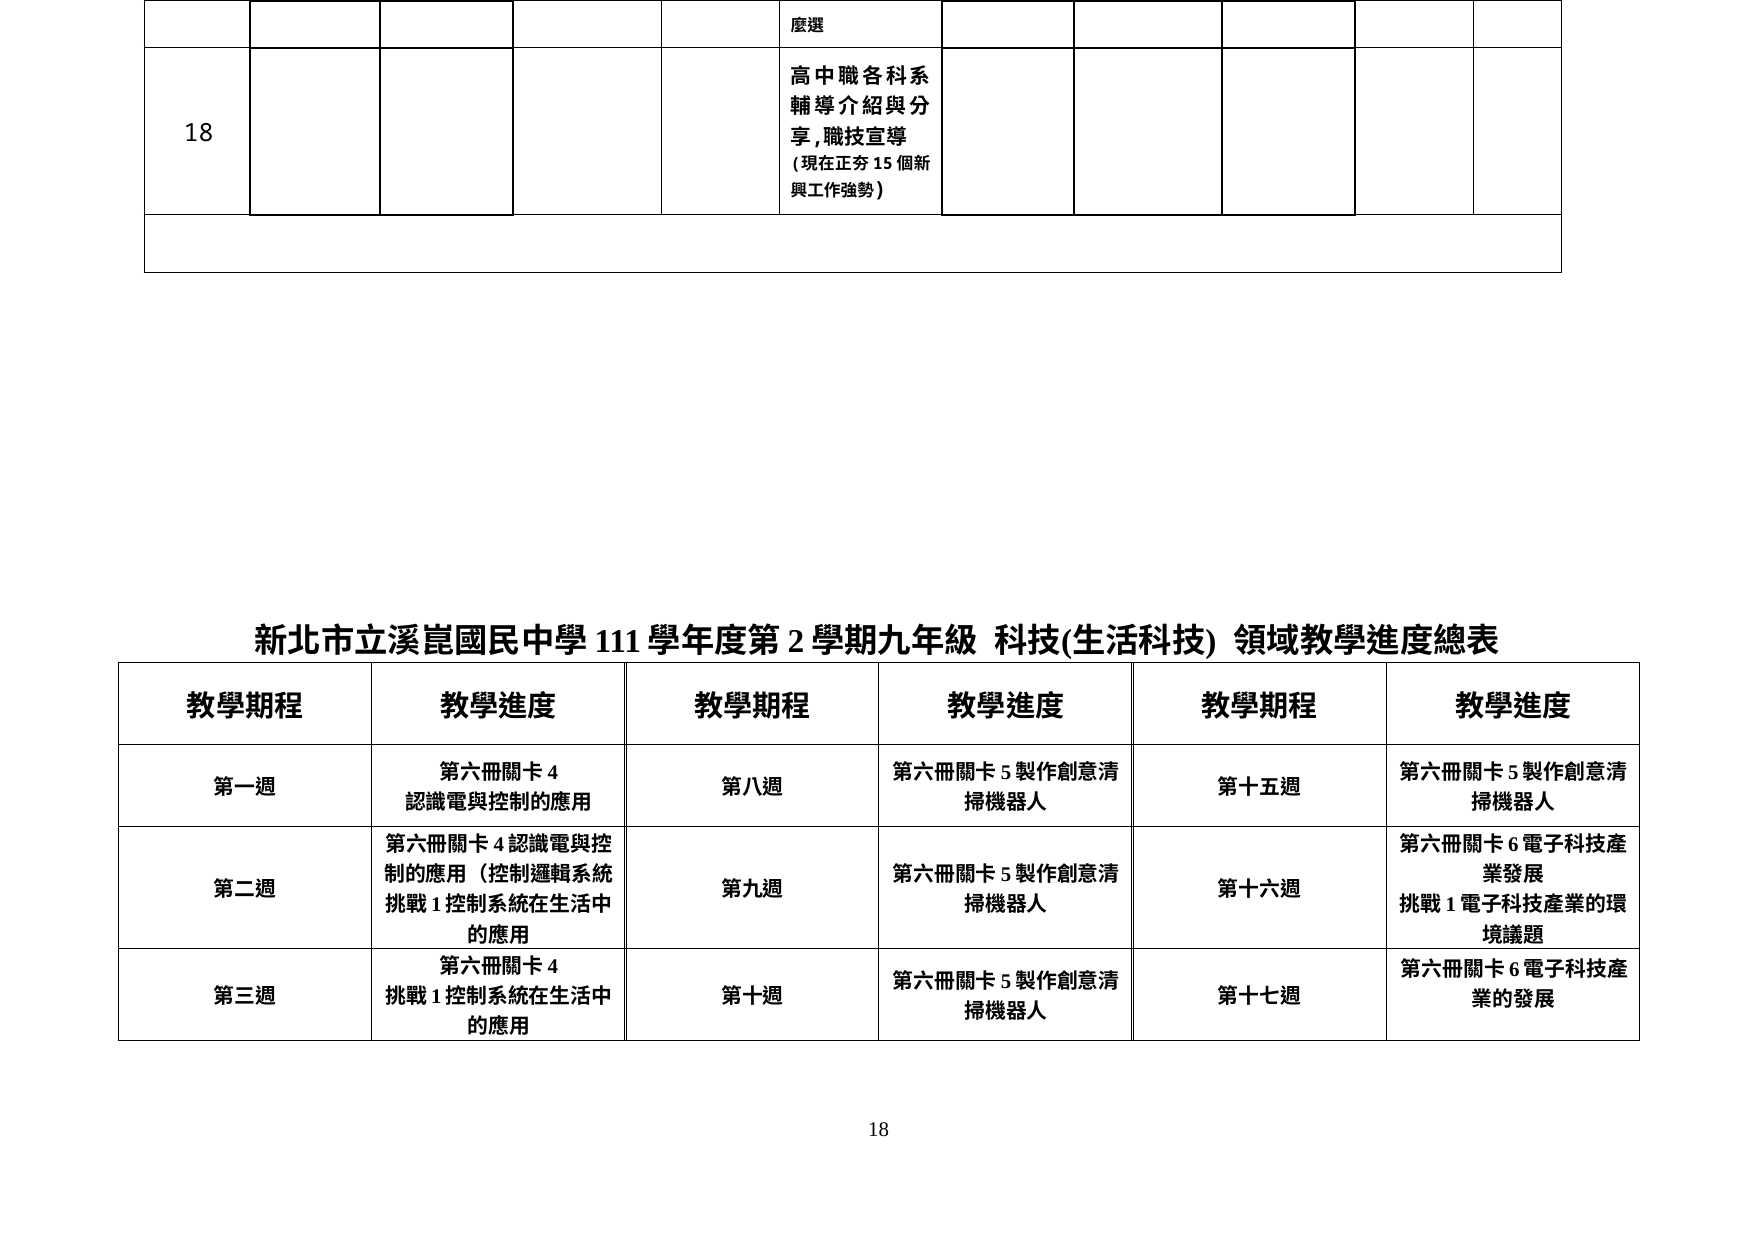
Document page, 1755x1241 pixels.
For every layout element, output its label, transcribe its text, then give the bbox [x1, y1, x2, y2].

text 新北市立溪崑國民中學111學年度第2學期九年級 科技(生活科技) 領域教學進度總表 [118, 613, 1636, 662]
table_cell 第十週 [627, 949, 878, 1040]
table_cell 第六冊關卡5製作創意清掃機器人 [879, 827, 1131, 948]
table_cell [251, 49, 379, 213]
table_cell [381, 49, 512, 213]
table_cell 第六冊關卡5製作創意清掃機器人 [1387, 745, 1639, 826]
table_cell 麼選 [780, 1, 941, 47]
table_cell [251, 2, 379, 47]
table_cell [514, 1, 661, 47]
table_cell [1075, 49, 1221, 213]
table_cell [662, 1, 779, 47]
table_cell 第六冊關卡4認識電與控制的應用（控制邏輯系統 挑戰1控制系統在生活中的應用 [372, 827, 624, 948]
table_cell 第三週 [119, 949, 371, 1040]
table_cell 第六冊關卡6電子科技產業的發展 [1387, 949, 1639, 1040]
table_cell 第六冊關卡4 認識電與控制的應用 [372, 745, 624, 826]
table_cell 第十六週 [1134, 827, 1386, 948]
table_cell [1223, 49, 1354, 213]
table_cell 第六冊關卡5製作創意清掃機器人 [879, 949, 1131, 1040]
table_cell 第六冊關卡5製作創意清掃機器人 [879, 745, 1131, 826]
table_cell 第十七週 [1134, 949, 1386, 1040]
table_cell [1356, 48, 1473, 213]
table_header 教學期程 [1134, 663, 1386, 744]
table_cell 第一週 [119, 745, 371, 826]
table_cell [145, 1, 249, 47]
table_header 教學進度 [372, 663, 624, 744]
table_cell [943, 2, 1073, 47]
table_header 教學期程 [627, 663, 878, 744]
table_cell 第二週 [119, 827, 371, 948]
table_header 教學進度 [879, 663, 1131, 744]
table_header 教學進度 [1387, 663, 1639, 744]
table_cell 第八週 [627, 745, 878, 826]
table_cell 18 [145, 48, 249, 213]
table_cell 第十五週 [1134, 745, 1386, 826]
table_cell [145, 215, 1561, 272]
table_cell 高中職各科系輔導介紹與分享,職技宣導 (現在正夯15個新興工作強勢) [780, 48, 941, 213]
table_cell [943, 49, 1073, 213]
table_cell 第六冊關卡6電子科技產業發展 挑戰1電子科技產業的環境議題 [1387, 827, 1639, 948]
table_header 教學期程 [119, 663, 371, 744]
table_cell 第九週 [627, 827, 878, 948]
table_cell [662, 48, 779, 213]
table_cell 第六冊關卡4 挑戰1控制系統在生活中的應用 [372, 949, 624, 1040]
table_cell [514, 48, 661, 213]
table_cell [1474, 48, 1561, 213]
table_cell [381, 2, 512, 47]
table_cell [1223, 2, 1354, 47]
table_cell [1356, 1, 1473, 47]
table_cell [1474, 1, 1561, 47]
table_cell [1075, 2, 1221, 47]
